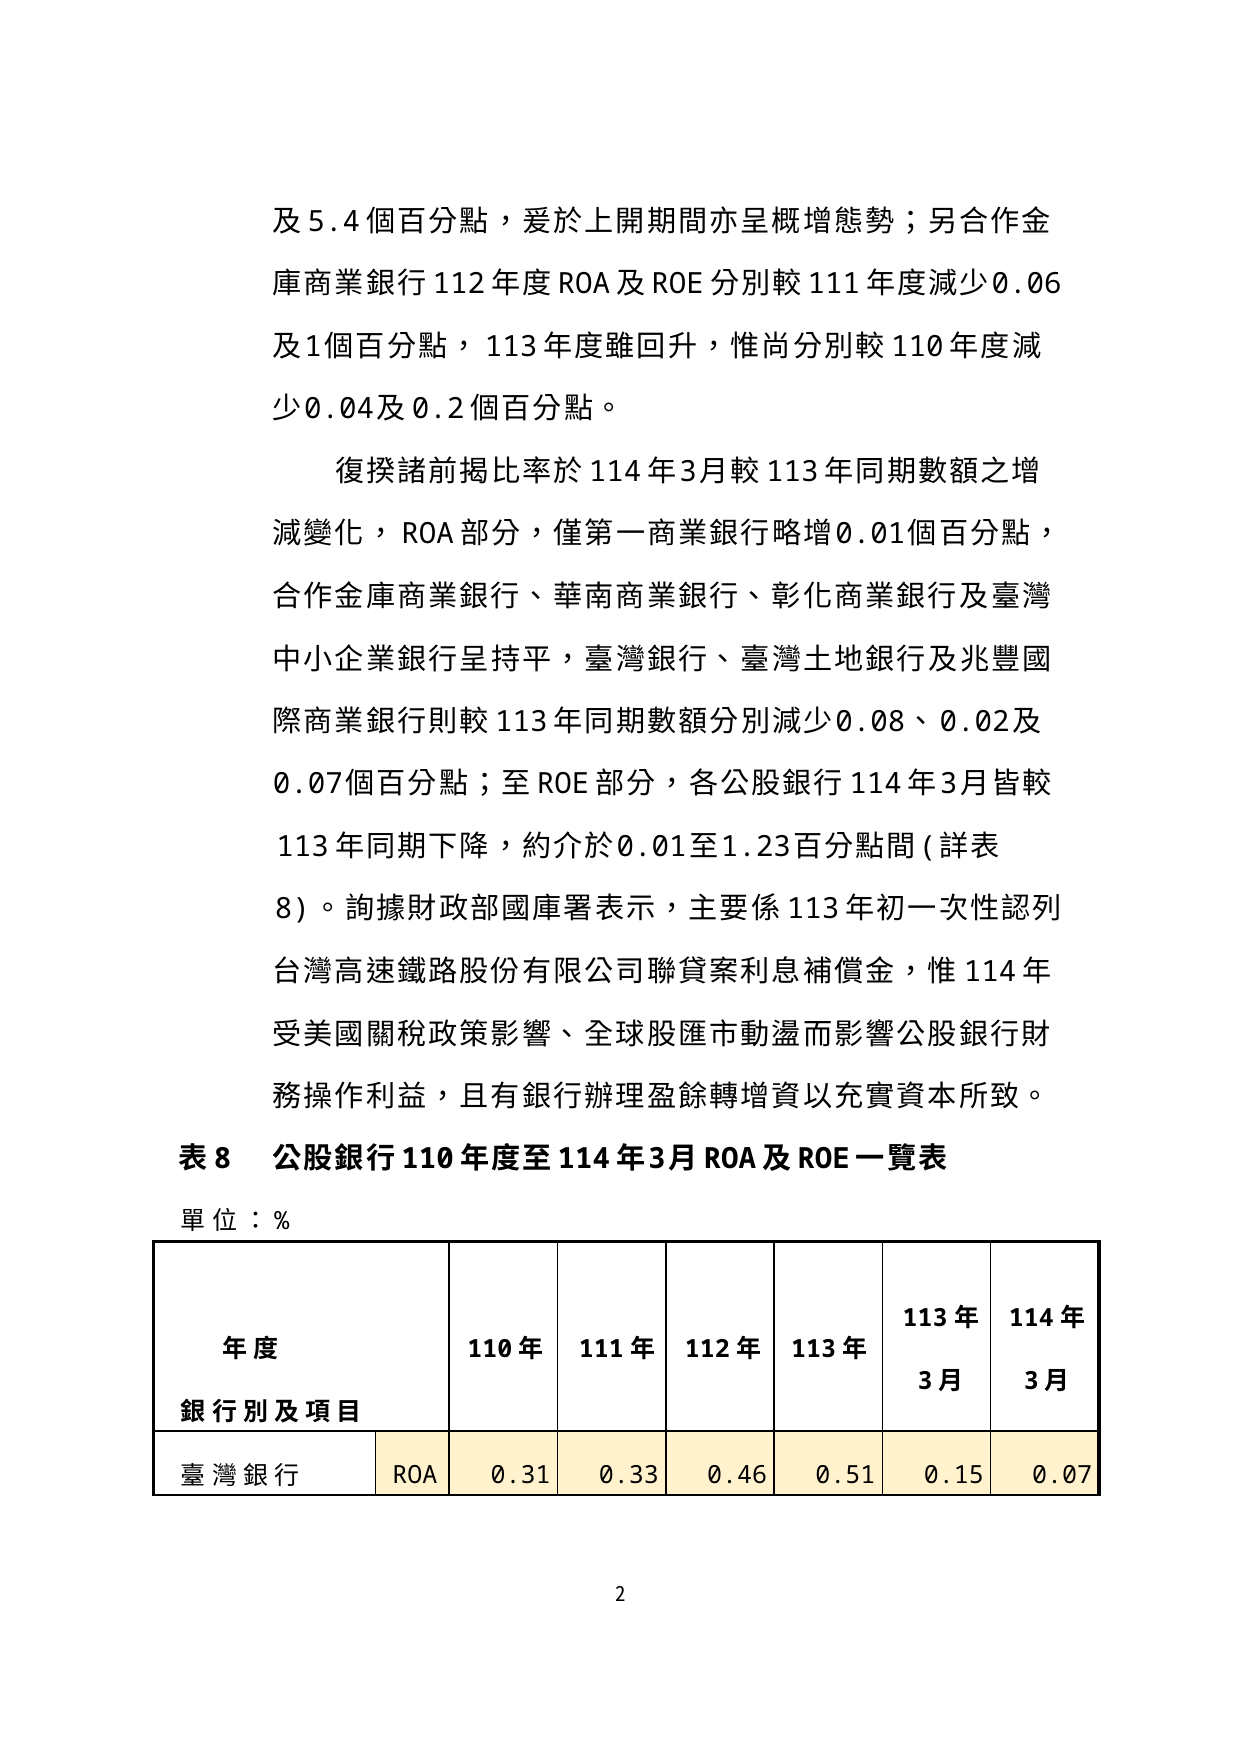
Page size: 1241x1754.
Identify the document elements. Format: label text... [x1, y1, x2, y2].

table_header 111年 [558, 1243, 665, 1430]
table_cell ROA [376, 1432, 448, 1494]
text 復揆諸前揭比率於114年3月較113年同期數額之增減變化，ROA部分，僅第一商業銀行略增0.01個百分點，合作金庫商業銀行、華南商業銀行、彰化商業銀行及臺灣中小企業銀行呈持平，臺灣銀行、臺灣土地銀行及兆豐國際商業銀行則較113年同期數額分別減少0.08、0.02及0.07個百分點；至ROE部分，各公股銀行114年3月皆較113年同期下降，約介於0.01至1.23百分點間(詳表8)。詢據財政部國庫署表示，主要係113年初一次性認列台灣高速鐵路股份有限公司聯貸案利息補償金，惟114年受美國關稅政策影響、全球股匯市動盪而影響公股銀行財務操作利益，且有銀行辦理盈餘轉增資以充實資本所致。 [266, 427, 1063, 1115]
table_header 113年 [775, 1243, 882, 1430]
table_header 114年 3月 [991, 1243, 1097, 1430]
text 表8 公股銀行110年度至114年3月ROA及ROE一覽表 單位：% [148, 1115, 1151, 1240]
table_cell 臺灣銀行 [155, 1432, 375, 1494]
table_cell 0.31 [450, 1432, 557, 1494]
table_cell 0.15 [883, 1432, 990, 1494]
table_cell 0.07 [991, 1432, 1097, 1494]
table_header 110年 [450, 1243, 557, 1430]
table_header 112年 [667, 1243, 773, 1430]
table_cell 0.51 [775, 1432, 882, 1494]
table_header 年度 銀行別及項目 [155, 1243, 448, 1430]
table_header 113年 3月 [883, 1243, 990, 1430]
table_cell 0.33 [558, 1432, 665, 1494]
table_cell 0.46 [667, 1432, 773, 1494]
text 及5.4個百分點，爰於上開期間亦呈概增態勢；另合作金庫商業銀行112年度ROA及ROE分別較111年度減少0.06及1個百分點，113年度雖回升，惟尚分別較110年度減少0.04及0.2個百分點。 [266, 177, 1063, 427]
